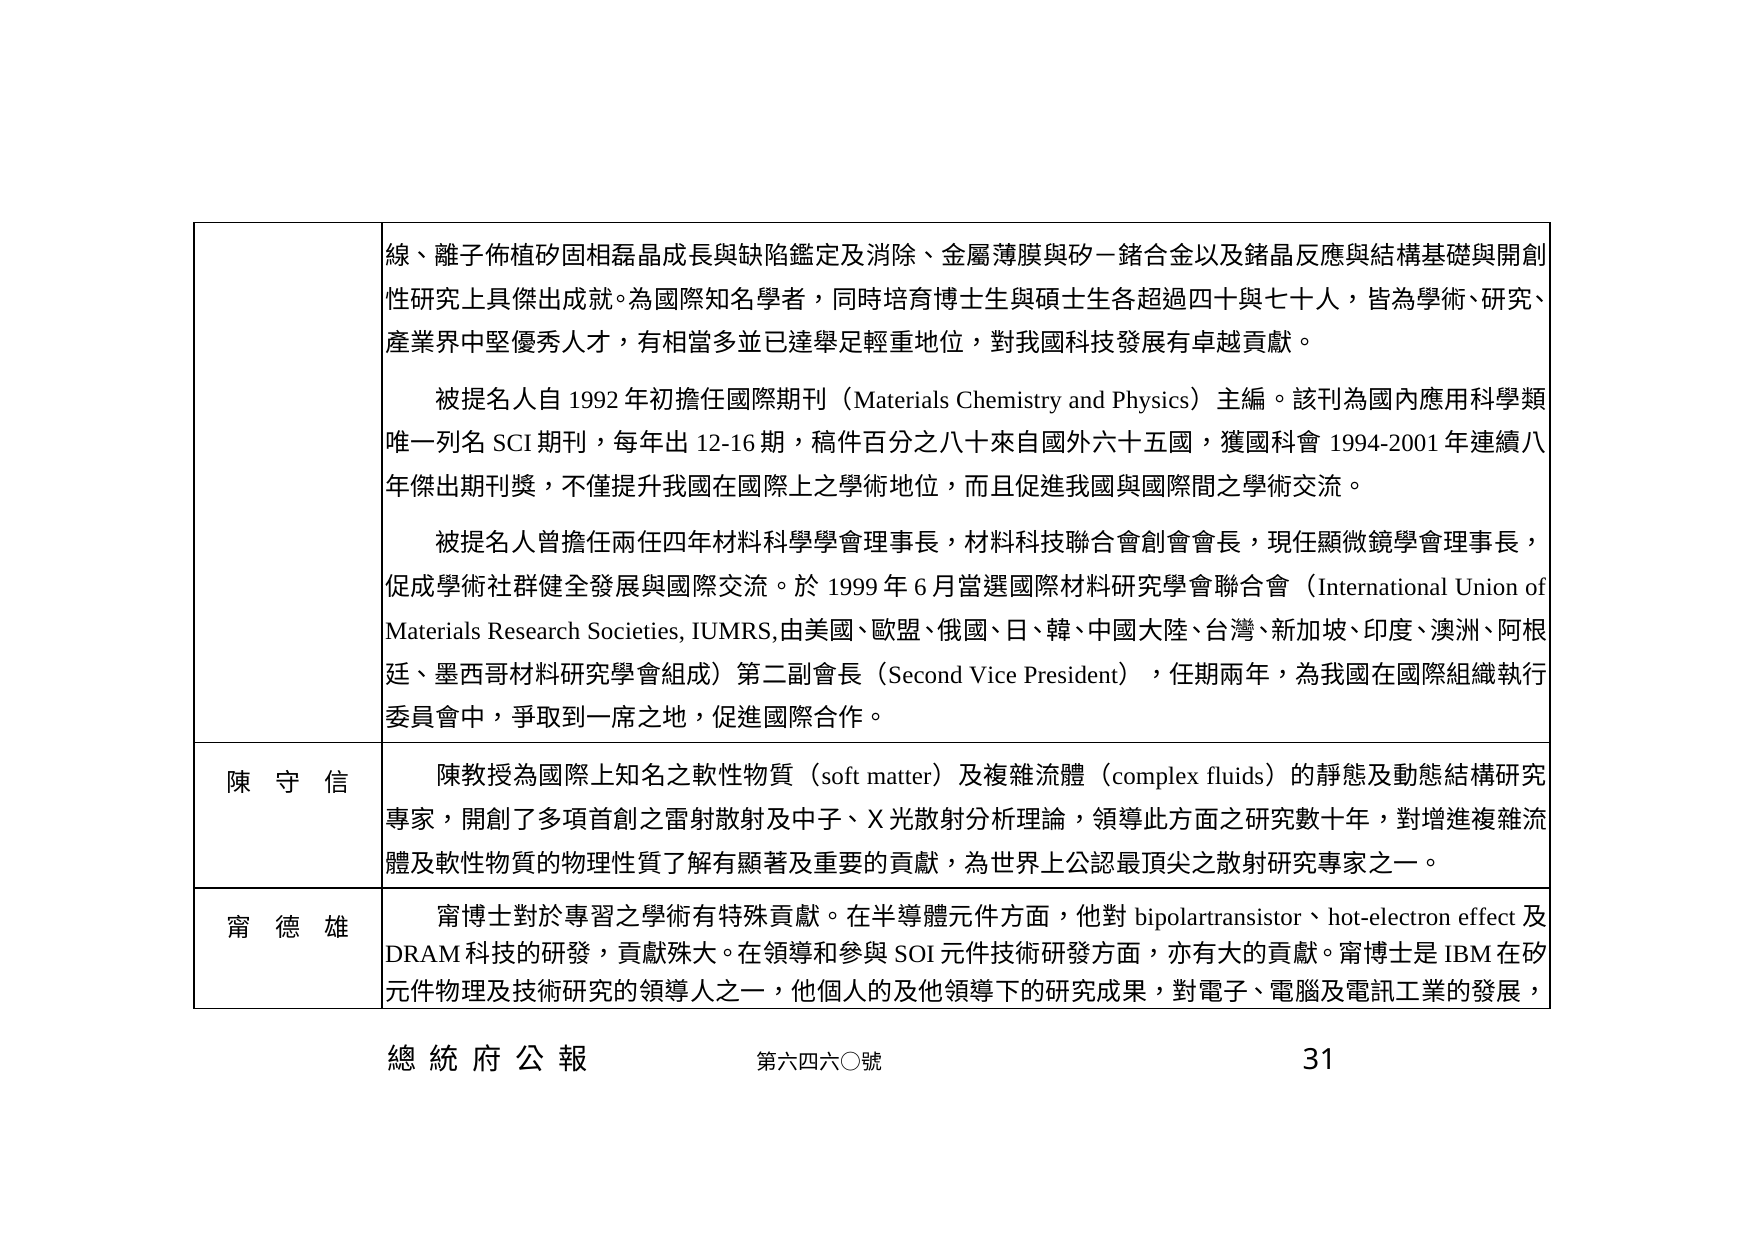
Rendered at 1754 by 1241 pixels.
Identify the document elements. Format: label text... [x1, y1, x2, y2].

table_cell 被提名人合於中研院組織法第四條院士資格第一項規定。 被提名人二十餘年來致力於積體電路薄膜材料、核能材料、鋼鐵材料與高溫超導材料研究，於金屬矽化物在矽晶上磊晶成長與界面結構、金屬與矽晶固相生成非晶質中間層、積體電路低電阻率金屬接解與連線、離子佈植矽固相磊晶成長與缺陷鑑定及消除、金屬薄膜與矽－鍺合金以及鍺晶反應與結構基礎與開創性研究上具傑出成就。為國際知名學者，同時培育博士生與碩士生各超過四十與七十人，皆為學術、研究、產業界中堅優秀人才，有相當多並已達舉足輕重地位，對我國科技發展有卓越貢獻。 被提名人自1992年初擔任國際期刊（Materials Chemistry and Physics）主編。該刊為國內應用科學類唯一列名SCI期刊，每年出12-16期，稿件百分之八十來自國外六十五國，獲國科會1994-2001年連續八年傑出期刊獎，不僅提升我國在國際上之學術地位，而且促進我國與國際間之學術交流。 被提名人曾擔任兩任四年材料科學學會理事長，材料科技聯合會創會會長，現任顯微鏡學會理事長，促成學術社群健全發展與國際交流。於1999年6月當選國際材料研究學會聯合會（International Union of Materials Research Societies, IUMRS,由美國、歐盟、俄國、日、韓、中國大陸、台灣、新加坡、印度、澳洲、阿根廷、墨西哥材料研究學會組成）第二副會長（Second Vice President），任期兩年，為我國在國際組織執行委員會中，爭取到一席之地，促進國際合作。 [383, 223, 1549, 742]
table_cell [1551, 887, 1562, 1007]
table_cell [1551, 222, 1562, 742]
table_cell 陳教授為國際上知名之軟性物質（soft matter）及複雜流體（complex fluids）的靜態及動態結構研究專家，開創了多項首創之雷射散射及中子、Ｘ光散射分析理論，領導此方面之研究數十年，對增進複雜流體及軟性物質的物理性質了解有顯著及重要的貢獻，為世界上公認最頂尖之散射研究專家之一。 [383, 743, 1549, 887]
table_cell 陳守信 [195, 743, 381, 887]
table_cell [1551, 742, 1562, 887]
table_cell 甯博士對於專習之學術有特殊貢獻。在半導體元件方面，他對bipolartransistor、hot-electron effect及DRAM科技的研發，貢獻殊大。在領導和參與SOI元件技術研發方面，亦有大的貢獻。甯博士是IBM在矽元件物理及技術研究的領導人之一，他個人的及他領導下的研究成果，對電子、電腦及電訊工業的發展， [383, 889, 1549, 1007]
table_cell 甯德雄 [195, 889, 381, 1007]
table_cell [195, 223, 381, 742]
